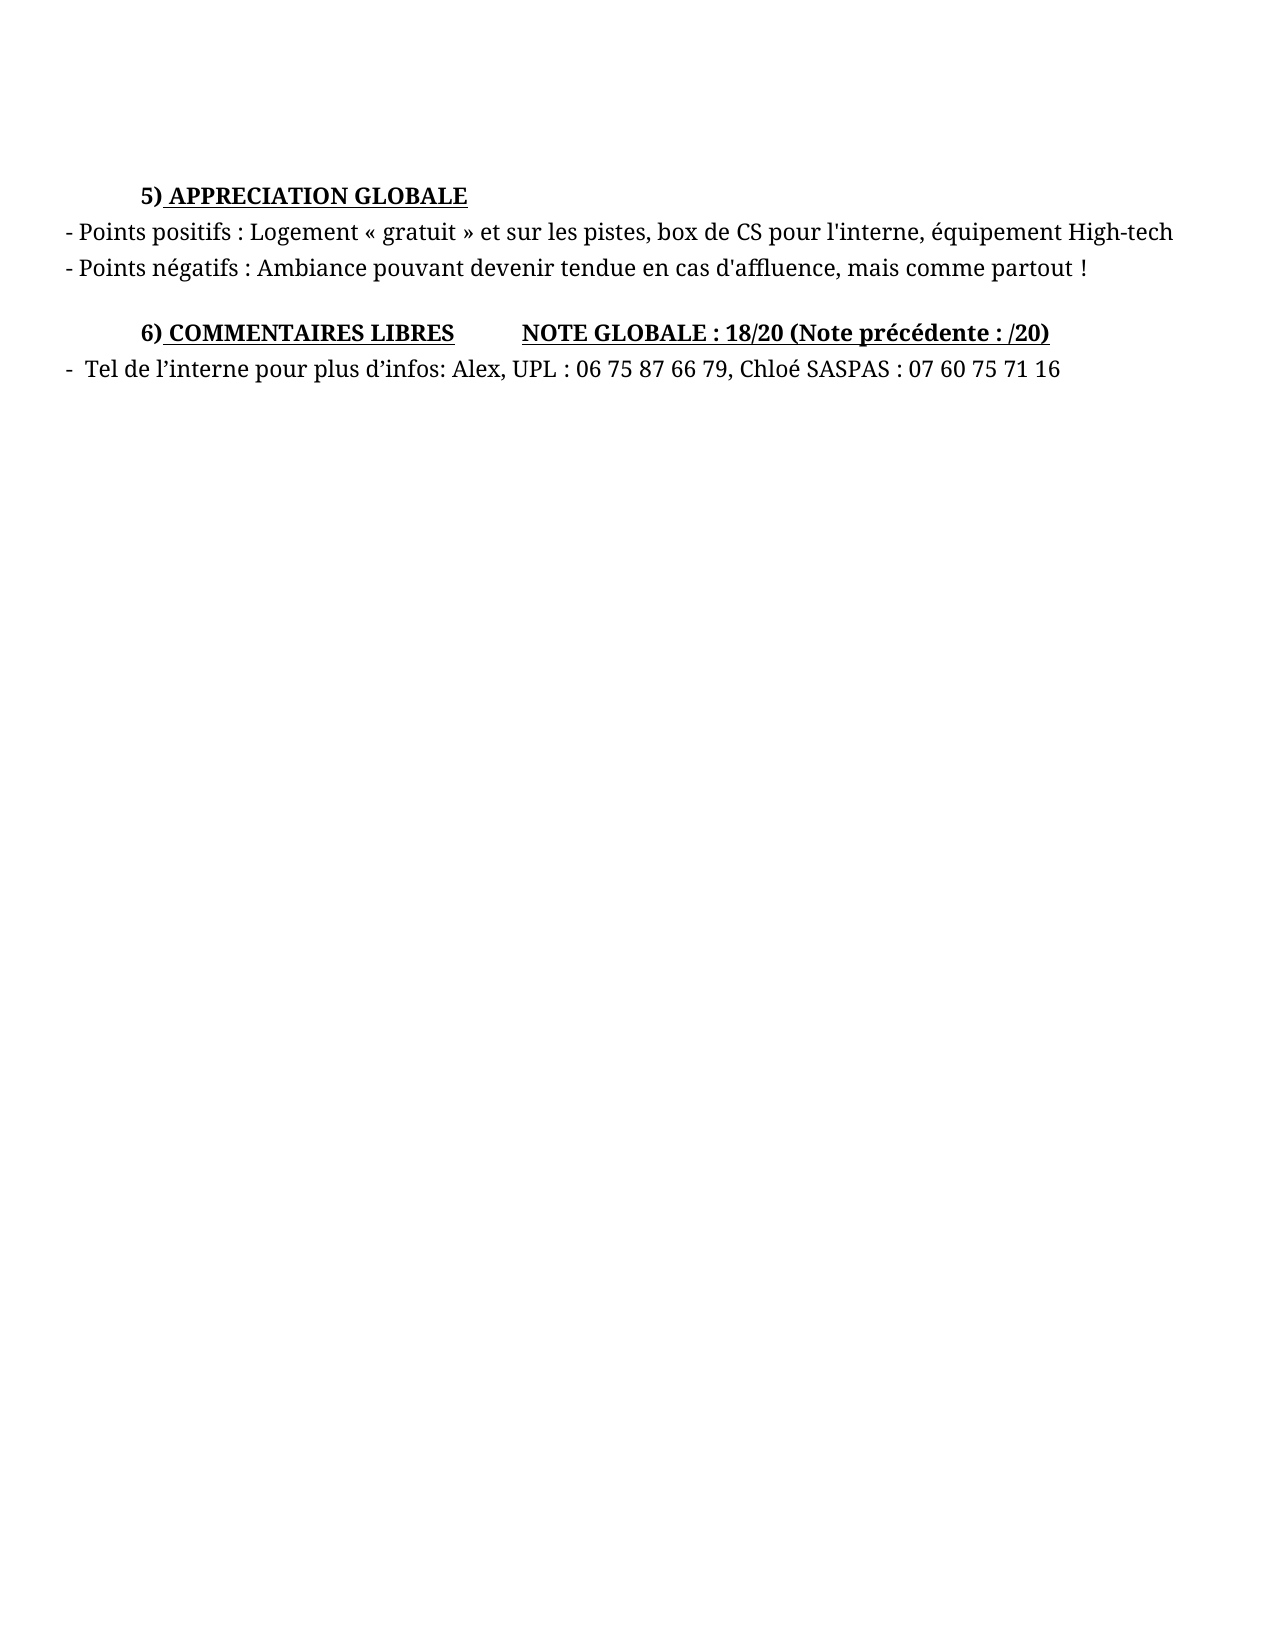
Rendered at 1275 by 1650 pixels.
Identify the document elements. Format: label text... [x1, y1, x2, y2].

text - Points positifs : Logement « gratuit » et sur les pistes, box de CS pour l'interne, équipement High-tech [66, 216, 1209, 247]
text - Tel de l’interne pour plus d’infos: Alex, UPL : 06 75 87 66 79, Chloé SASPAS : 07 60 75 71 16 [66, 353, 1209, 384]
text - Points négatifs : Ambiance pouvant devenir tendue en cas d'affluence, mais comme partout ! [66, 251, 1209, 283]
text 5) APPRECIATION GLOBALE [66, 180, 1209, 211]
text 6) COMMENTAIRES LIBRES NOTE GLOBALE : 18/20 (Note précédente : /20) [66, 317, 1209, 348]
